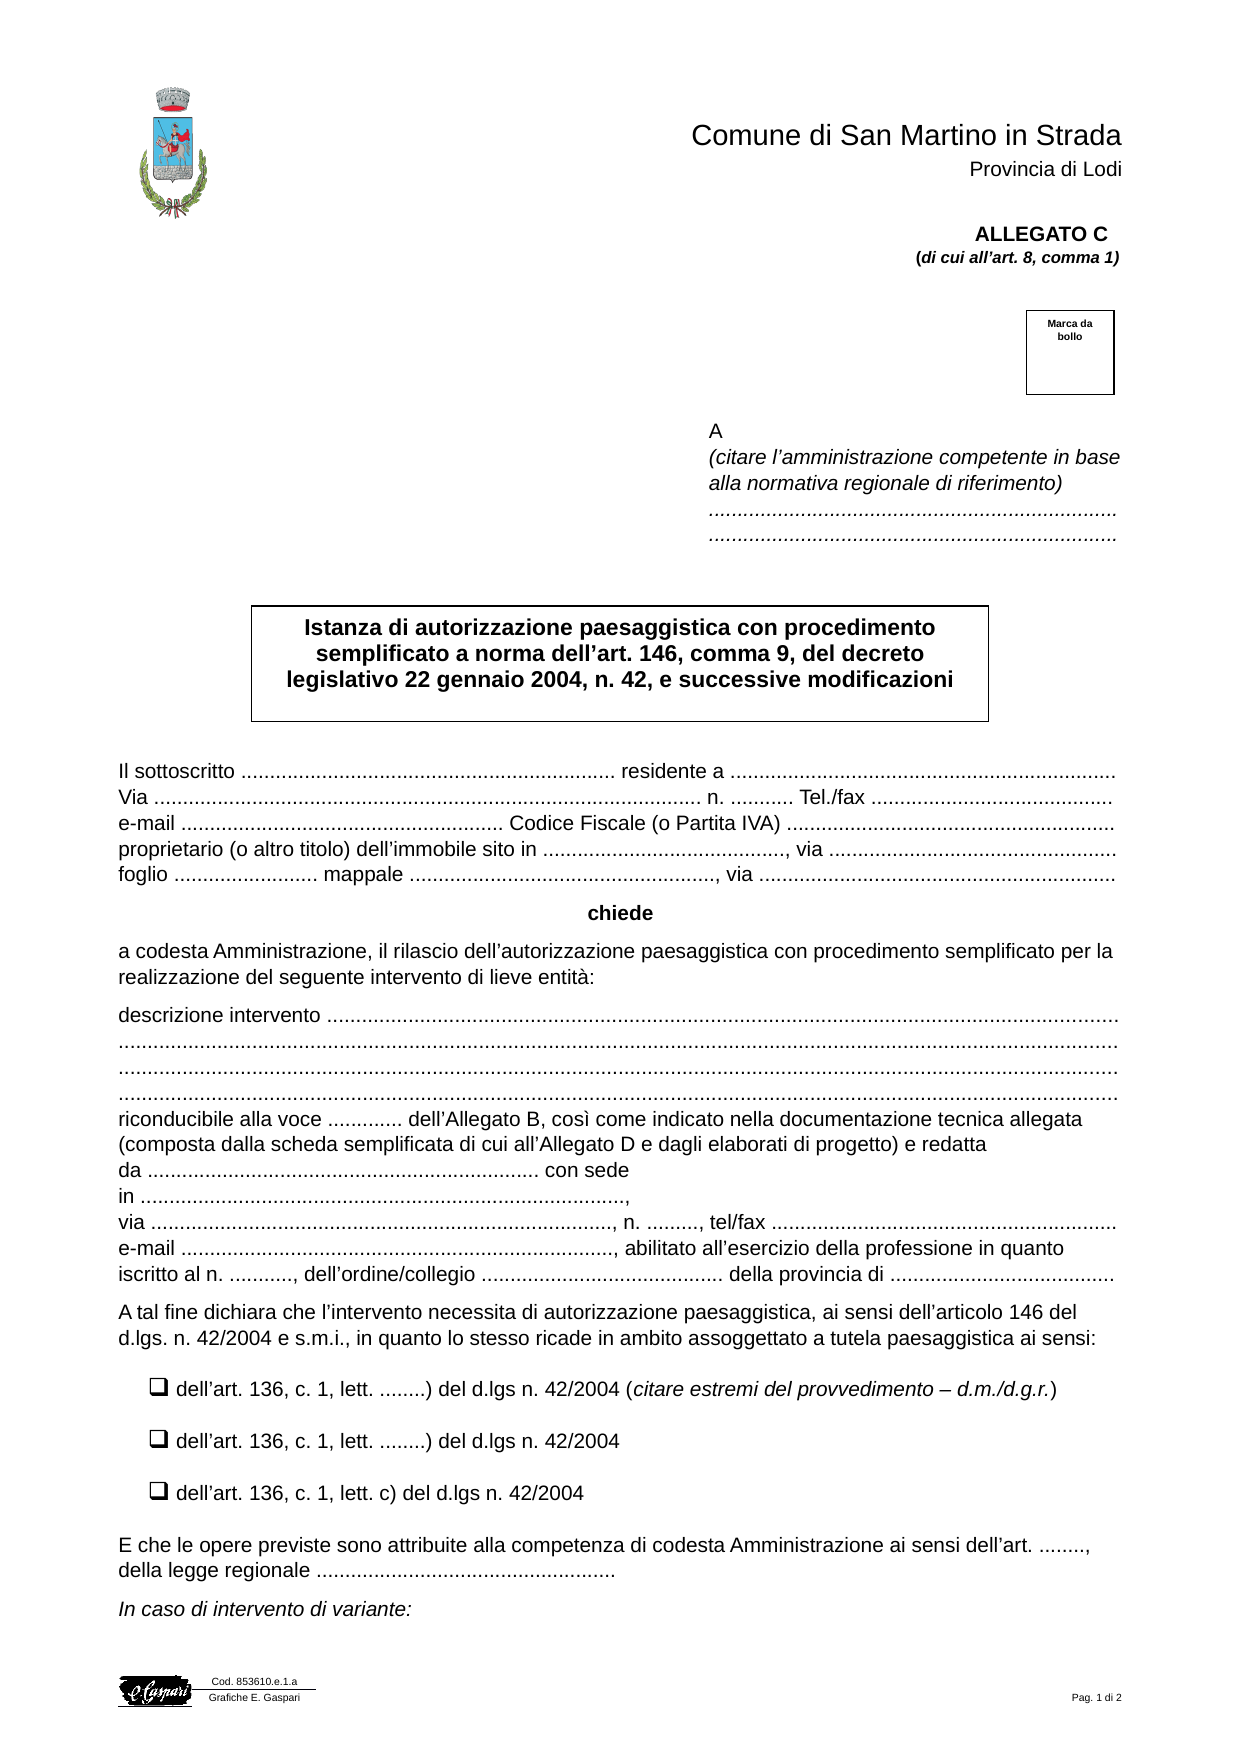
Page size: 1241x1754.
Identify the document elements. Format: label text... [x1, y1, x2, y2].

text Provincia di Lodi [224, 157, 1122, 181]
text alla normativa regionale di riferimento) [118, 471, 1122, 494]
text (di cui all’art. 8, comma 1) [118, 247, 1122, 267]
text E che le opere previste sono attribuite alla competenza di codesta Amministrazione ai sensi dell’art. ........, della legge regionale .................................................... [118, 1532, 1122, 1582]
text Il sottoscritto ................................................................. residente a ................................................................... Via ............................................................................................... n. ........... Tel./fax .......................................... e-mail ........................................................ Codice Fiscale (o Partita IVA) ......................................................... proprietario (o altro titolo) dell’immobile sito in .........................................., via .................................................. foglio ......................... mappale ....................................................., via .............................................................. [118, 759, 1122, 886]
text riconducibile alla voce ............. dell’Allegato B, così come indicato nella documentazione tecnica allegata (composta dalla scheda semplificata di cui all’Allegato D e dagli elaborati di progetto) e redatta da .................................................................... con sede in ...................................................................................., via ................................................................................, n. ........., tel/fax ............................................................ e-mail ..........................................................................., abilitato all’esercizio della professione in quanto iscritto al n. ..........., dell’ordine/collegio .......................................... della provincia di ....................................... [118, 1106, 1122, 1285]
picture [118, 1674, 192, 1706]
text A [118, 419, 1122, 443]
text A tal fine dichiara che l’intervento necessita di autorizzazione paesaggistica, ai sensi dell’articolo 146 del d.lgs. n. 42/2004 e s.m.i., in quanto lo stesso ricade in ambito assoggettato a tutela paesaggistica ai sensi: [118, 1300, 1122, 1349]
text a codesta Amministrazione, il rilascio dell’autorizzazione paesaggistica con procedimento semplificato per la realizzazione del seguente intervento di lieve entità: [118, 939, 1122, 989]
picture [122, 87, 224, 219]
text  dell’art. 136, c. 1, lett. ........) del d.lgs n. 42/2004 [118, 1428, 1122, 1453]
text ALLEGATO C [118, 222, 1122, 246]
text chiede [118, 901, 1122, 924]
text In caso di intervento di variante: [118, 1597, 1122, 1621]
text ....................................................................... [118, 496, 1122, 520]
text (citare l’amministrazione competente in base [118, 445, 1122, 469]
text Comune di San Martino in Strada [224, 118, 1122, 152]
text descrizione intervento [118, 1003, 1122, 1027]
text  dell’art. 136, c. 1, lett. c) del d.lgs n. 42/2004 [118, 1480, 1122, 1505]
text  dell’art. 136, c. 1, lett. ........) del d.lgs n. 42/2004 (citare estremi del provvedimento – d.m./d.g.r.) [118, 1376, 1122, 1401]
text ....................................................................... [118, 522, 1122, 546]
